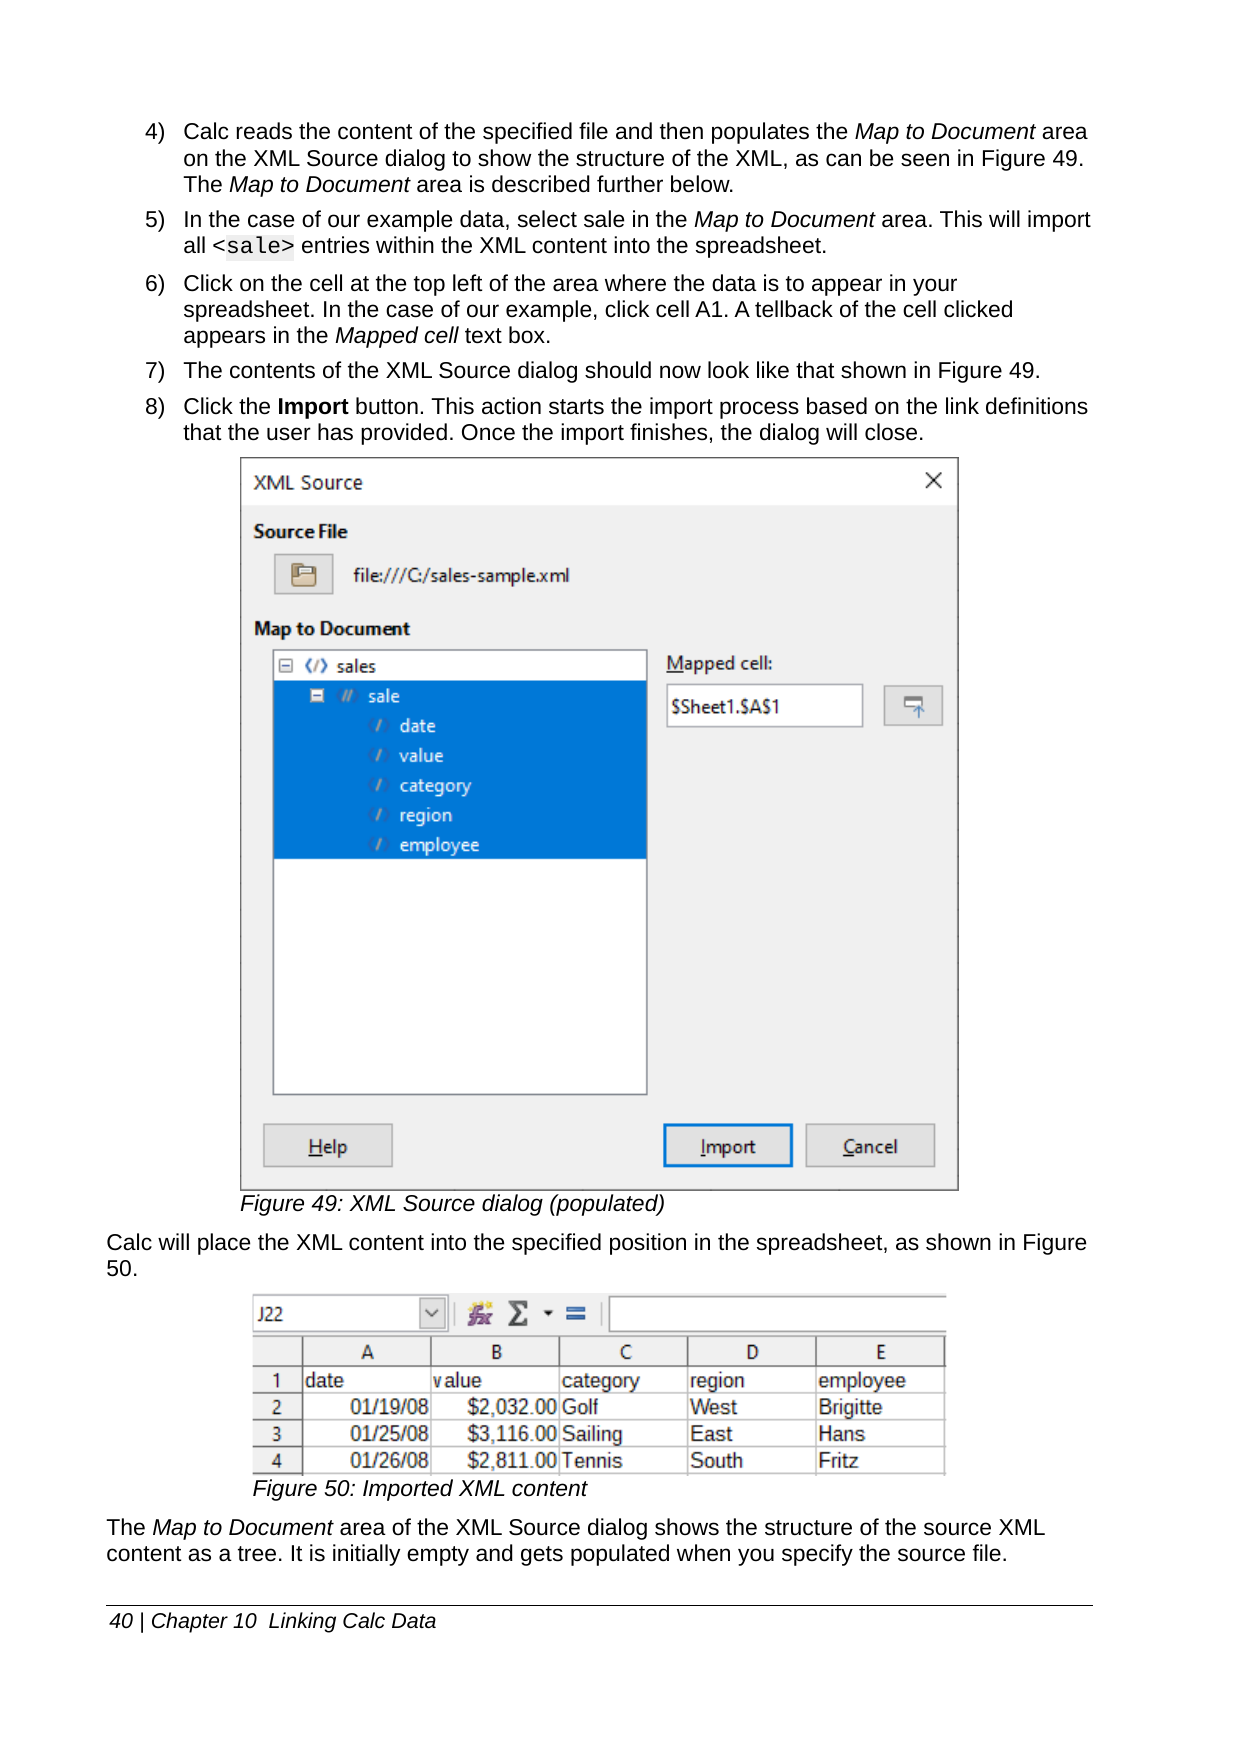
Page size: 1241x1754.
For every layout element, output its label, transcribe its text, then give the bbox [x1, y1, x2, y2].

text The Map to Document area of the XML Source dialog shows the structure of the source XML content as a tree. It is initially empty and gets populated when you specify the source file. [106, 1513, 1093, 1566]
picture [240, 457, 959, 1191]
list In the case of our example data, select sale in the Map to Document area. This will import all <sale> entries within the XML content into the spreadsheet. [165, 206, 1093, 261]
list Click on the cell at the top left of the area where the data is to appear in your spreadsheet. In the case of our example, click cell A1. A tellback of the cell clicked appears in the Mapped cell text box. [165, 269, 1093, 349]
text Calc will place the XML content into the specified position in the spreadsheet, as shown in Figure 50. [106, 1229, 1093, 1281]
list Click the Import button. This action starts the import process based on the link definitions that the user has provided. Once the import finishes, the dialog will close. [165, 393, 1093, 445]
list Calc reads the content of the specified file and then populates the Map to Document area on the XML Source dialog to show the structure of the XML, as can be seen in Figure 49. The Map to Document area is described further below. [165, 118, 1093, 197]
text Figure 49: XML Source dialog (populated) [240, 1191, 959, 1217]
picture [252, 1293, 947, 1476]
text Figure 50: Imported XML content [252, 1476, 946, 1501]
list The contents of the XML Source dialog should now look like that shown in Figure 49. [165, 357, 1093, 384]
